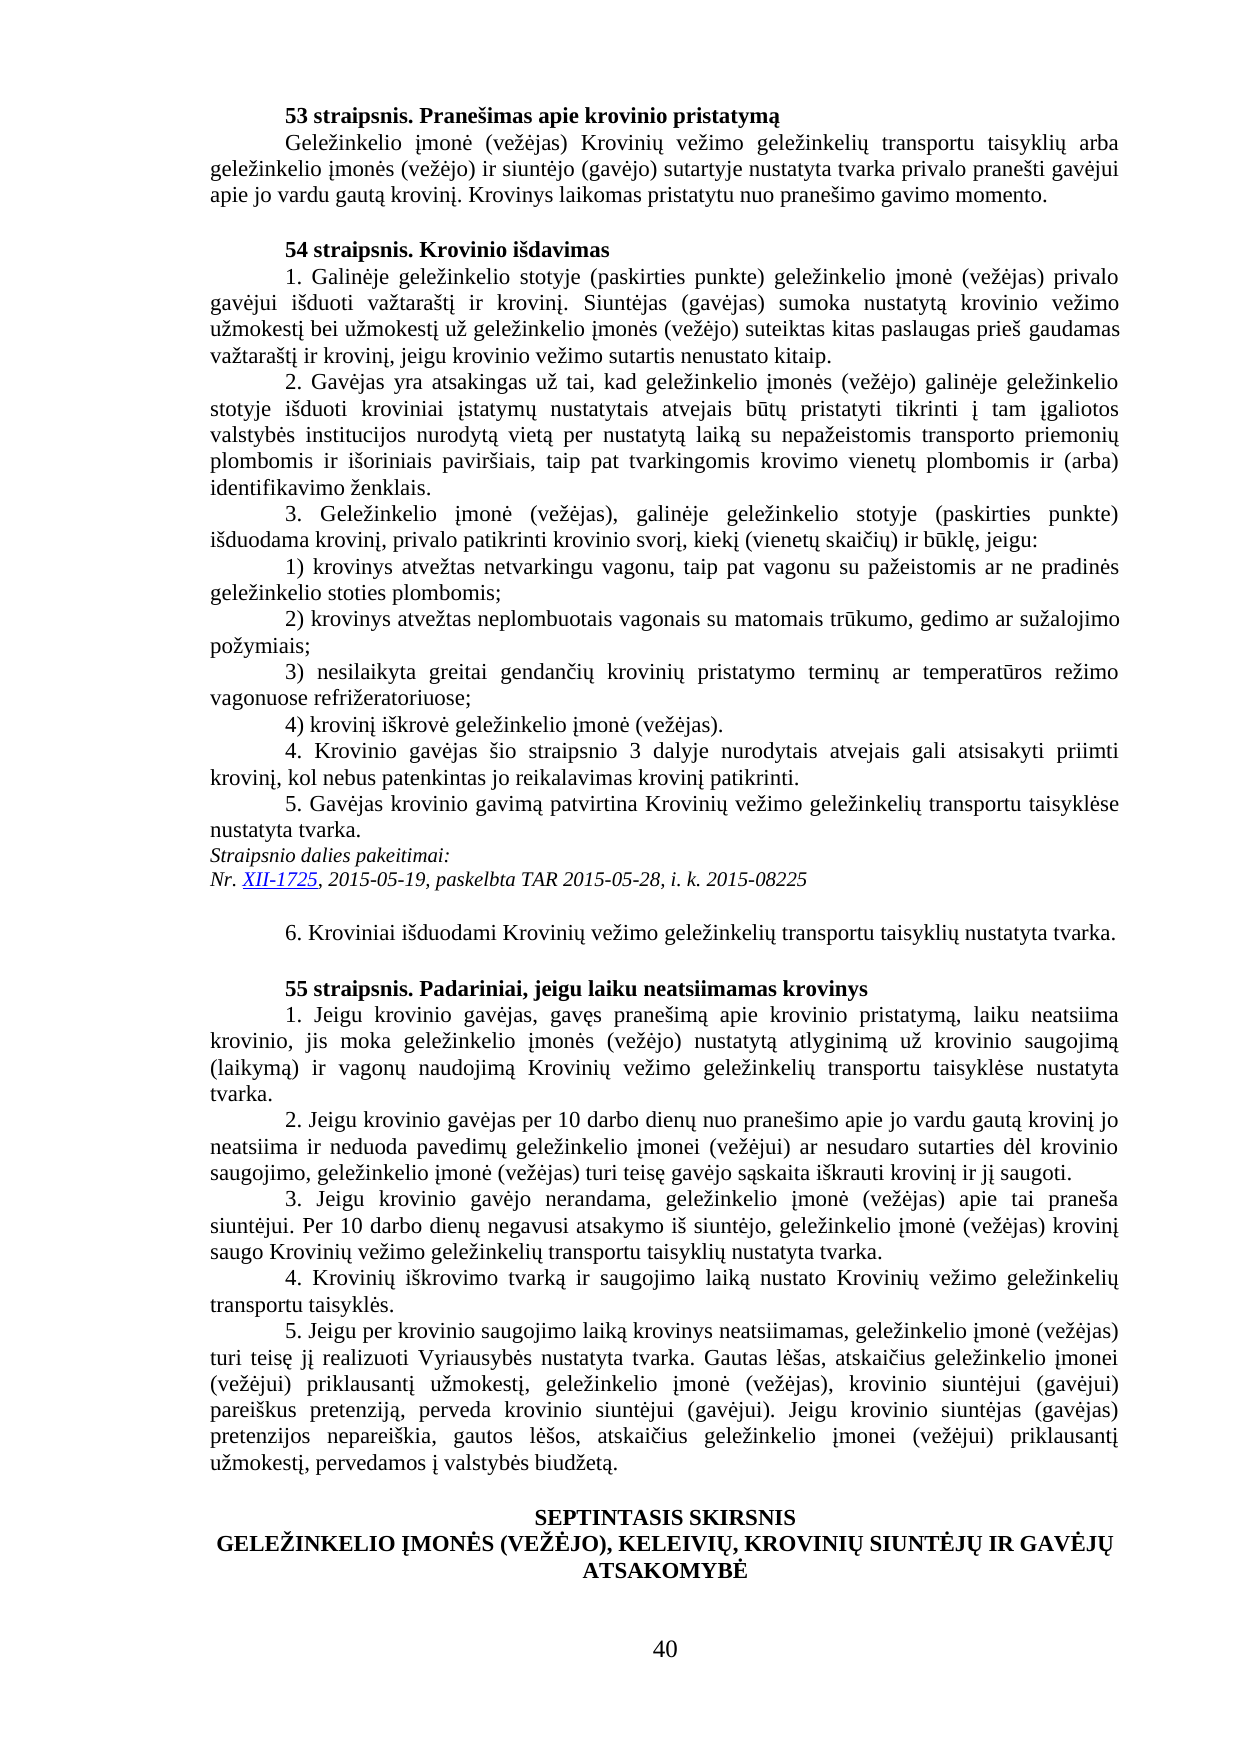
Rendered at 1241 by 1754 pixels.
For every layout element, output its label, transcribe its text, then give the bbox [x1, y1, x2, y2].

text 4. Krovinio gavėjas šio straipsnio 3 dalyje nurodytais atvejais gali atsisakyti priimti krovinį, kol nebus patenkintas jo reikalavimas krovinį patikrinti. [210, 737, 1120, 790]
text 5. Gavėjas krovinio gavimą patvirtina Krovinių vežimo geležinkelių transportu taisyklėse nustatyta tvarka. [210, 790, 1120, 843]
text 55 straipsnis. Padariniai, jeigu laiku neatsiimamas krovinys [210, 974, 1120, 1001]
text 54 straipsnis. Krovinio išdavimas [210, 236, 1120, 263]
text 4. Krovinių iškrovimo tvarką ir saugojimo laiką nustato Krovinių vežimo geležinkelių transportu taisyklės. [210, 1264, 1120, 1317]
text 2) krovinys atvežtas neplombuotais vagonais su matomais trūkumo, gedimo ar sužalojimo požymiais; [210, 605, 1120, 658]
text 2. Gavėjas yra atsakingas už tai, kad geležinkelio įmonės (vežėjo) galinėje geležinkelio stotyje išduoti kroviniai įstatymų nustatytais atvejais būtų pristatyti tikrinti į tam įgaliotos valstybės institucijos nurodytą vietą per nustatytą laiką su nepažeistomis transporto priemonių plombomis ir išoriniais paviršiais, taip pat tvarkingomis krovimo vienetų plombomis ir (arba) identifikavimo ženklais. [210, 368, 1120, 500]
text 1. Jeigu krovinio gavėjas, gavęs pranešimą apie krovinio pristatymą, laiku neatsiima krovinio, jis moka geležinkelio įmonės (vežėjo) nustatytą atlyginimą už krovinio saugojimą (laikymą) ir vagonų naudojimą Krovinių vežimo geležinkelių transportu taisyklėse nustatyta tvarka. [210, 1001, 1120, 1106]
text 53 straipsnis. Pranešimas apie krovinio pristatymą [210, 102, 1120, 129]
text Geležinkelio įmonė (vežėjas) Krovinių vežimo geležinkelių transportu taisyklių arba geležinkelio įmonės (vežėjo) ir siuntėjo (gavėjo) sutartyje nustatyta tvarka privalo pranešti gavėjui apie jo vardu gautą krovinį. Krovinys laikomas pristatytu nuo pranešimo gavimo momento. [210, 129, 1120, 208]
text GELEŽINKELIO ĮMONĖS (VEŽĖJO), KELEIVIŲ, KROVINIŲ SIUNTĖJŲ IR GAVĖJŲ ATSAKOMYBĖ [210, 1530, 1120, 1583]
text 5. Jeigu per krovinio saugojimo laiką krovinys neatsiimamas, geležinkelio įmonė (vežėjas) turi teisę jį realizuoti Vyriausybės nustatyta tvarka. Gautas lėšas, atskaičius geležinkelio įmonei (vežėjui) priklausantį užmokestį, geležinkelio įmonė (vežėjas), krovinio siuntėjui (gavėjui) pareiškus pretenziją, perveda krovinio siuntėjui (gavėjui). Jeigu krovinio siuntėjas (gavėjas) pretenzijos nepareiškia, gautos lėšos, atskaičius geležinkelio įmonei (vežėjui) priklausantį užmokestį, pervedamos į valstybės biudžetą. [210, 1317, 1120, 1475]
text 6. Kroviniai išduodami Krovinių vežimo geležinkelių transportu taisyklių nustatyta tvarka. [210, 919, 1120, 946]
text 1. Galinėje geležinkelio stotyje (paskirties punkte) geležinkelio įmonė (vežėjas) privalo gavėjui išduoti važtaraštį ir krovinį. Siuntėjas (gavėjas) sumoka nustatytą krovinio vežimo užmokestį bei užmokestį už geležinkelio įmonės (vežėjo) suteiktas kitas paslaugas prieš gaudamas važtaraštį ir krovinį, jeigu krovinio vežimo sutartis nenustato kitaip. [210, 263, 1120, 368]
text Nr. XII-1725, 2015-05-19, paskelbta TAR 2015-05-28, i. k. 2015-08225 [210, 867, 1120, 891]
text SEPTINTASIS SKIRSNIS [210, 1504, 1120, 1530]
text Straipsnio dalies pakeitimai: [210, 843, 1120, 867]
text 2. Jeigu krovinio gavėjas per 10 darbo dienų nuo pranešimo apie jo vardu gautą krovinį jo neatsiima ir neduoda pavedimų geležinkelio įmonei (vežėjui) ar nesudaro sutarties dėl krovinio saugojimo, geležinkelio įmonė (vežėjas) turi teisę gavėjo sąskaita iškrauti krovinį ir jį saugoti. [210, 1106, 1120, 1185]
text 4) krovinį iškrovė geležinkelio įmonė (vežėjas). [210, 711, 1120, 737]
text 3. Jeigu krovinio gavėjo nerandama, geležinkelio įmonė (vežėjas) apie tai praneša siuntėjui. Per 10 darbo dienų negavusi atsakymo iš siuntėjo, geležinkelio įmonė (vežėjas) krovinį saugo Krovinių vežimo geležinkelių transportu taisyklių nustatyta tvarka. [210, 1185, 1120, 1264]
text 3) nesilaikyta greitai gendančių krovinių pristatymo terminų ar temperatūros režimo vagonuose refrižeratoriuose; [210, 658, 1120, 711]
text 1) krovinys atvežtas netvarkingu vagonu, taip pat vagonu su pažeistomis ar ne pradinės geležinkelio stoties plombomis; [210, 553, 1120, 605]
text 3. Geležinkelio įmonė (vežėjas), galinėje geležinkelio stotyje (paskirties punkte) išduodama krovinį, privalo patikrinti krovinio svorį, kiekį (vienetų skaičių) ir būklę, jeigu: [210, 500, 1120, 553]
